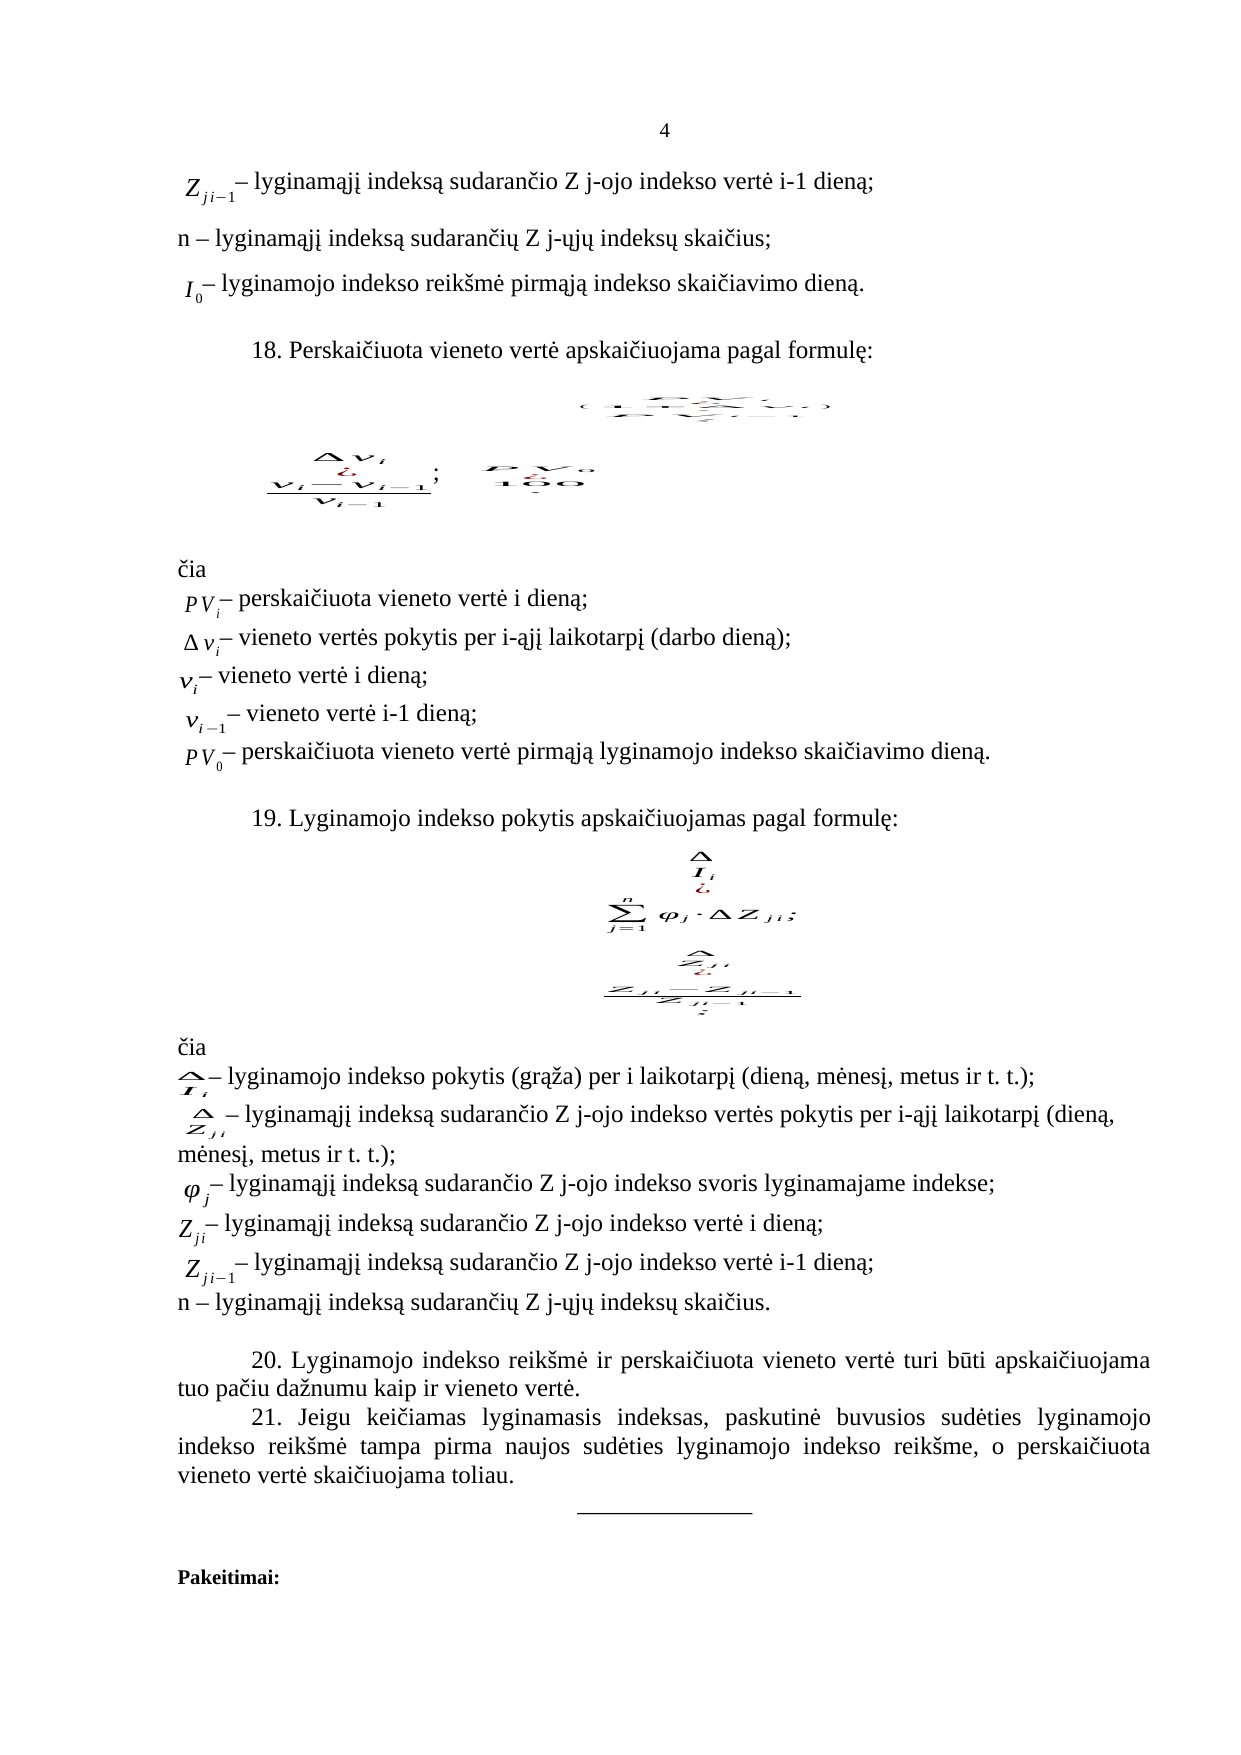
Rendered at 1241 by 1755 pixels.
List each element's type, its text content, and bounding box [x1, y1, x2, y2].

text – perskaičiuota vieneto vertė pirmąją lyginamojo indekso skaičiavimo dieną. [177, 736, 1152, 774]
text 21. Jeigu keičiamas lyginamasis indeksas, paskutinė buvusios sudėties lyginamojo indekso reikšmė tampa pirma naujos sudėties lyginamojo indekso reikšme, o perskaičiuota vieneto vertė skaičiuojama toliau. [177, 1402, 1152, 1488]
text 20. Lyginamojo indekso reikšmė ir perskaičiuota vieneto vertė turi būti apskaičiuojama tuo pačiu dažnumu kaip ir vieneto vertė. [177, 1345, 1152, 1402]
text ; [177, 451, 1152, 509]
text – lyginamąjį indeksą sudarančio Z j-ojo indekso vertės pokytis per i-ąjį laikotarpį (dieną, mėnesį, metus ir t. t.); [177, 1099, 1152, 1168]
text čia [177, 554, 1152, 583]
text n – lyginamąjį indeksą sudarančių Z j-ųjų indeksų skaičius. [177, 1287, 1152, 1316]
text – lyginamojo indekso reikšmė pirmąją indekso skaičiavimo dieną. [177, 268, 1152, 307]
text – lyginamąjį indeksą sudarančio Z j-ojo indekso vertė i dieną; [177, 1208, 1152, 1247]
text – vieneto vertė i-1 dieną; [177, 698, 1152, 736]
text ______________ [177, 1488, 1152, 1517]
text – lyginamąjį indeksą sudarančio Z j-ojo indekso vertė i-1 dieną; [177, 1247, 1152, 1287]
text – lyginamojo indekso pokytis (grąža) per i laikotarpį (dieną, mėnesį, metus ir t. t.); [177, 1061, 1152, 1099]
text čia [177, 1032, 1152, 1061]
text Pakeitimai: [177, 1565, 1152, 1589]
text – lyginamąjį indeksą sudarančio Z j-ojo indekso svoris lyginamajame indekse; [177, 1168, 1152, 1208]
text – vieneto vertės pokytis per i-ąjį laikotarpį (darbo dieną); [177, 622, 1152, 660]
text 19. Lyginamojo indekso pokytis apskaičiuojamas pagal formulę: [177, 803, 1152, 832]
text – vieneto vertė i dieną; [177, 660, 1152, 698]
text – lyginamąjį indeksą sudarančio Z j-ojo indekso vertė i-1 dieną; [177, 166, 1152, 206]
text n – lyginamąjį indeksą sudarančių Z j-ųjų indeksų skaičius; [177, 223, 1152, 252]
text 18. Perskaičiuota vieneto vertė apskaičiuojama pagal formulę: [177, 335, 1152, 364]
text – perskaičiuota vieneto vertė i dieną; [177, 583, 1152, 622]
